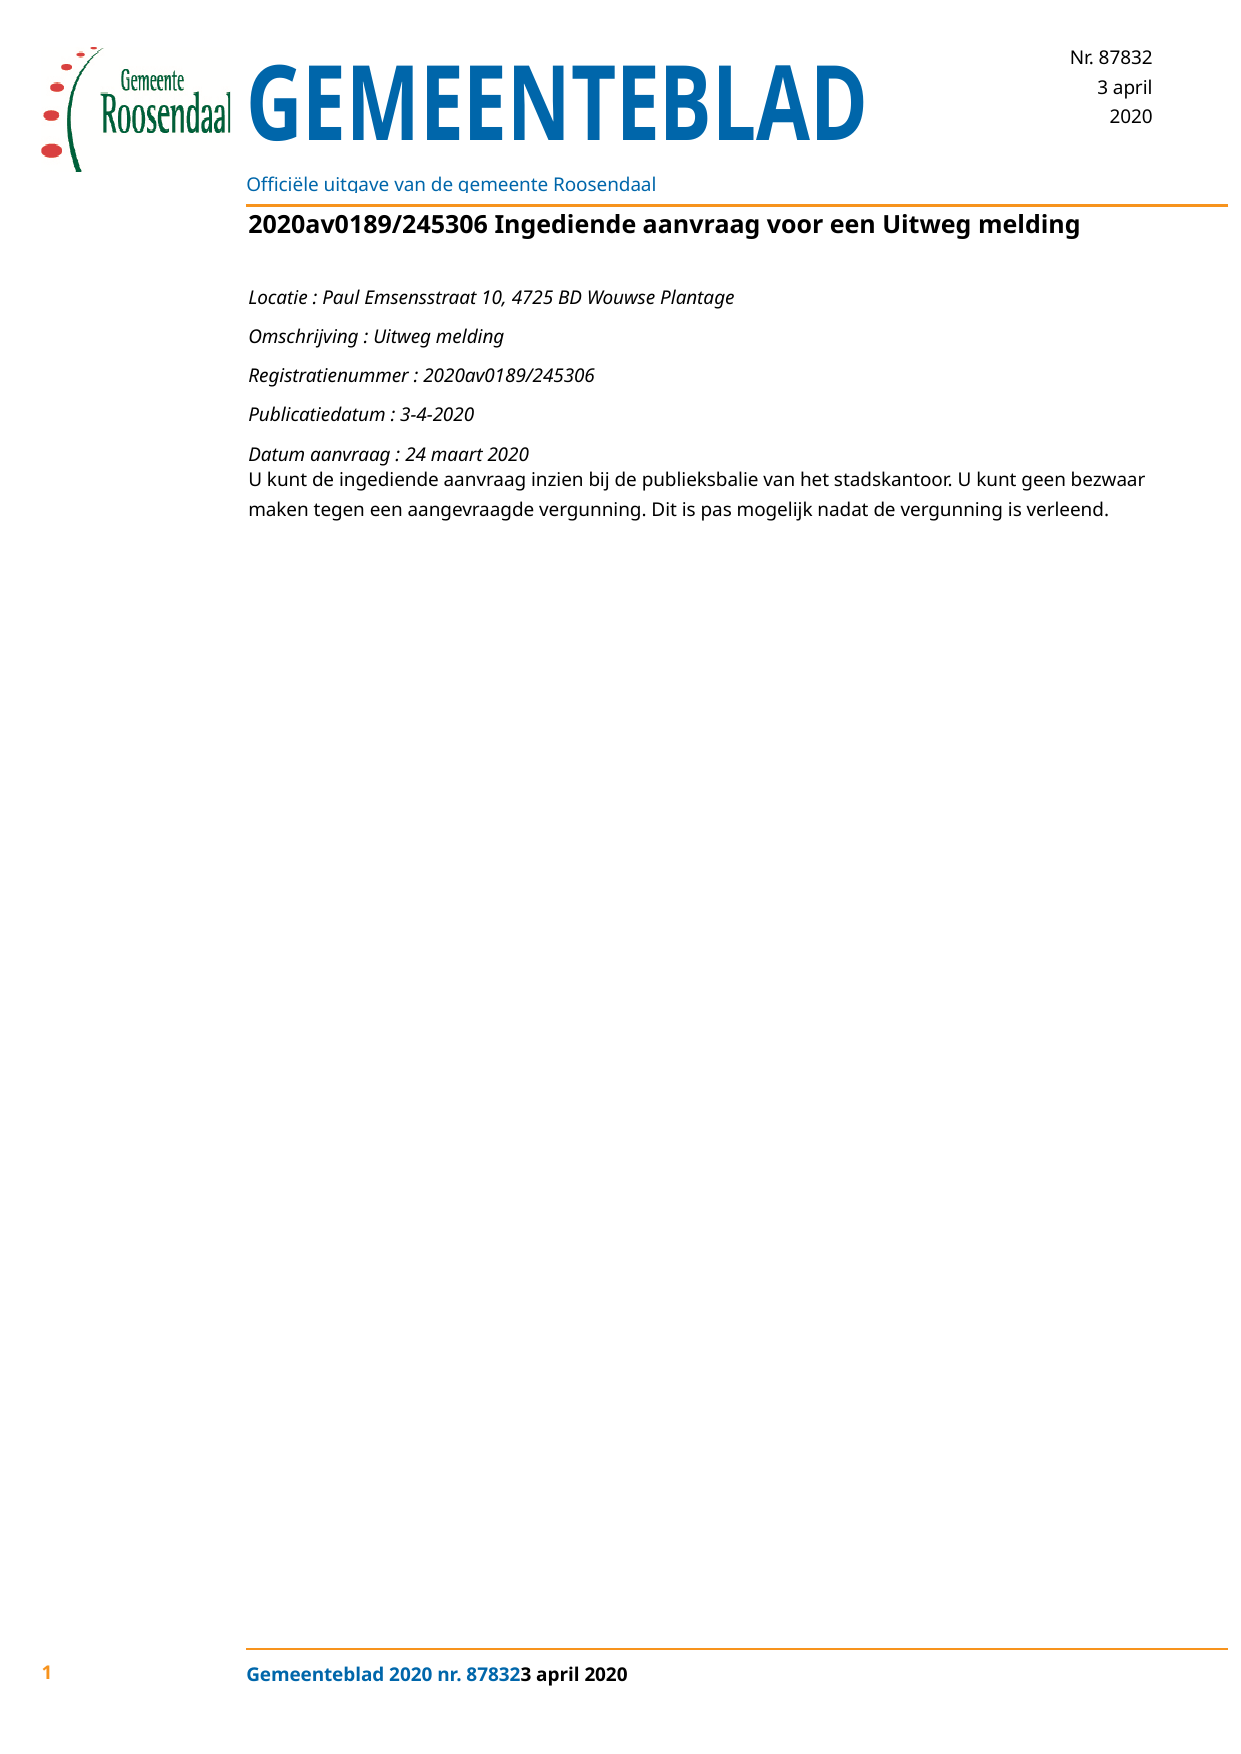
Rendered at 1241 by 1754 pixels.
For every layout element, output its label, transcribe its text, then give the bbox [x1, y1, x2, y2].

text Datum aanvraag : 24 maart 2020 [248, 441, 1152, 467]
text U kunt de ingediende aanvraag inzien bij de publieksbalie van het stadskantoor. U kunt geen bezwaar maken tegen een aangevraagde vergunning. Dit is pas mogelijk nadat de vergunning is verleend. [248, 467, 1152, 522]
text Omschrijving : Uitweg melding [248, 323, 1152, 349]
text Registratienummer : 2020av0189/245306 [248, 362, 1152, 388]
picture [41, 47, 231, 172]
text 2020av0189/245306 Ingediende aanvraag voor een Uitweg melding [248, 207, 1152, 241]
text Locatie : Paul Emsensstraat 10, 4725 BD Wouwse Plantage [248, 284, 1152, 309]
text Publicatiedatum : 3-4-2020 [248, 402, 1152, 427]
